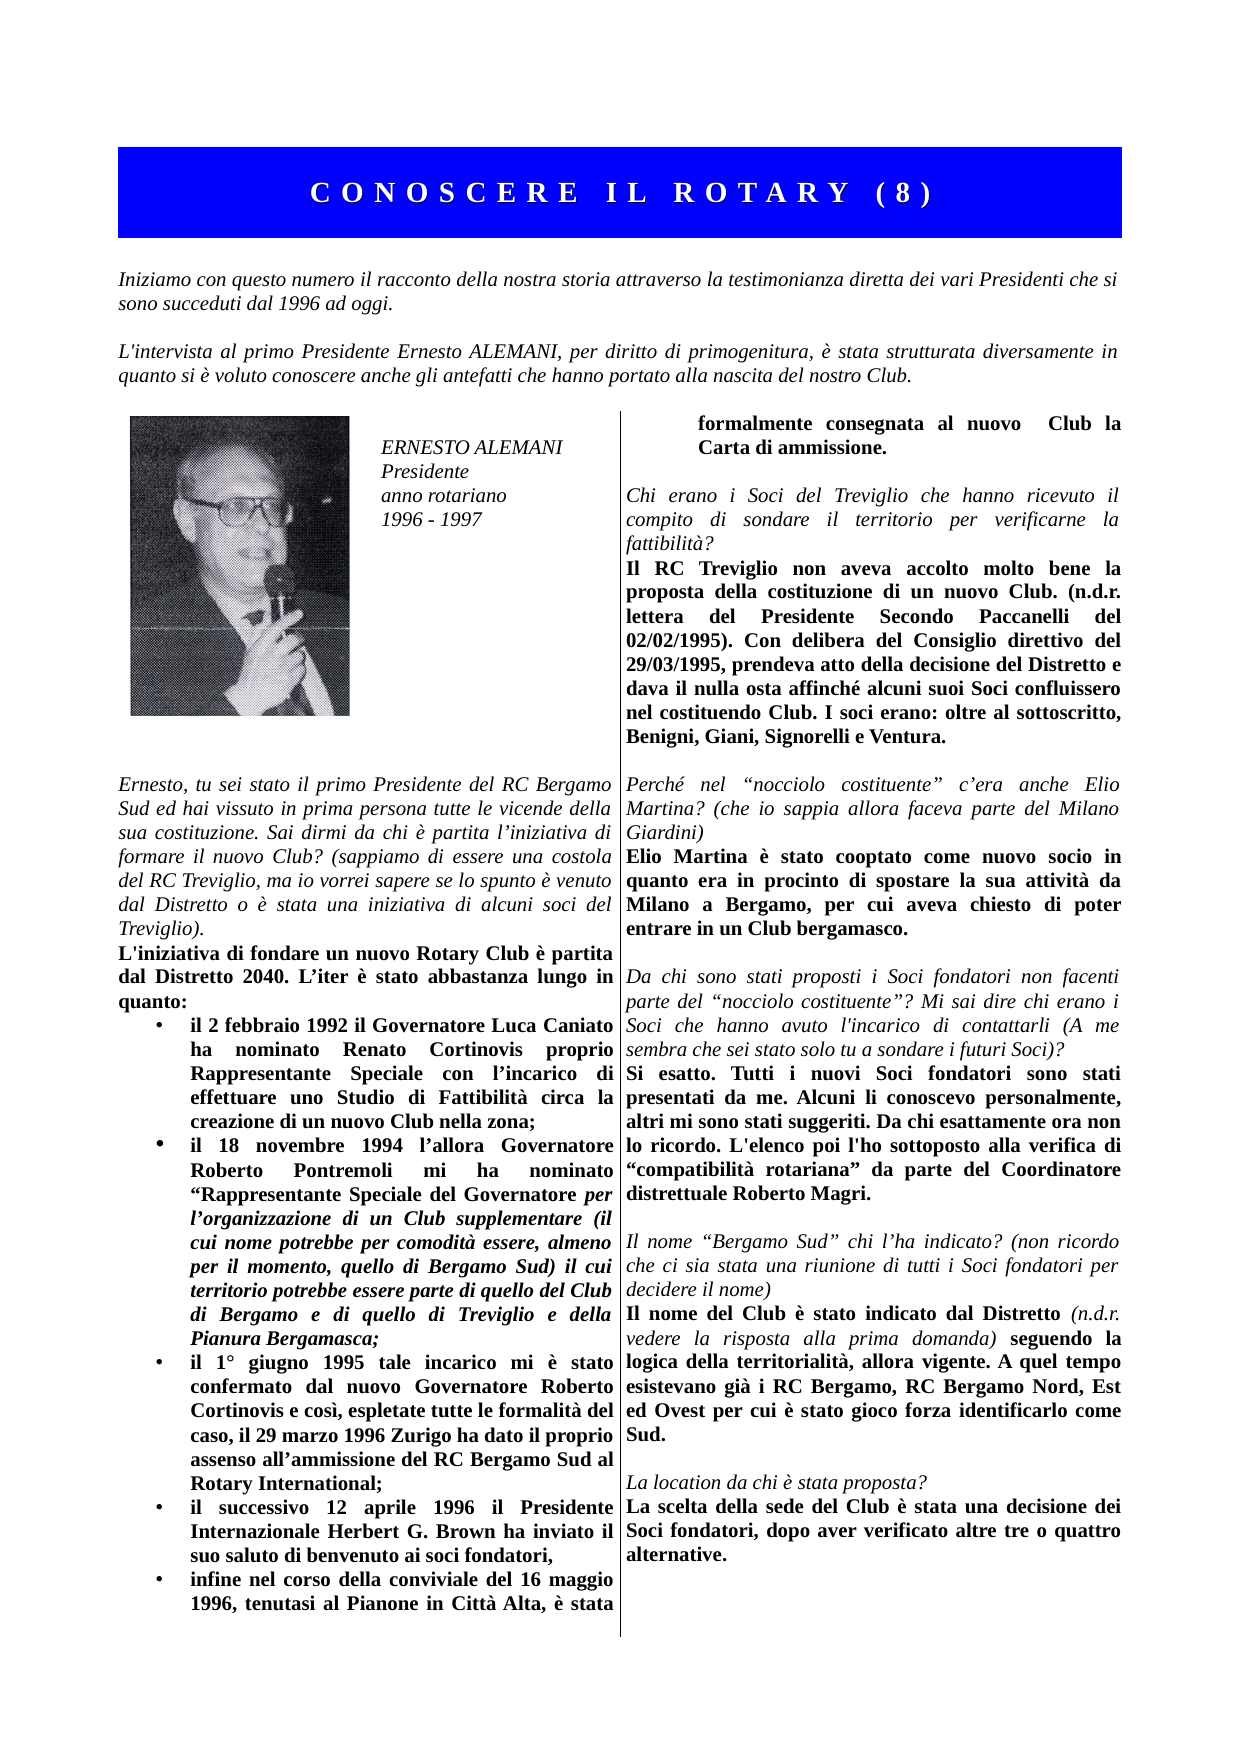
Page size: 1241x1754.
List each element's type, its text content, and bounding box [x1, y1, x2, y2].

picture [129, 416, 350, 716]
list il 2 febbraio 1992 il Governatore Luca Caniato ha nominato Renato Cortinovis proprio Rappresentante Speciale con l’incarico di effettuare uno Studio di Fattibilità circa la creazione di un nuovo Club nella zona; [156, 1013, 614, 1133]
list infine nel corso della conviviale del 16 maggio 1996, tenutasi al Pianone in Città Alta, è stata [156, 1567, 614, 1615]
text [118, 459, 128, 483]
text Da chi sono stati proposti i Soci fondatori non facenti parte del “nocciolo costituente”? Mi sai dire chi erano i Soci che hanno avuto l'incarico di contattarli (A me sembra che sei stato solo tu a sondare i futuri Soci)? [626, 964, 1122, 1061]
text Perché nel “nocciolo costituente” c’era anche Elio Martina? (che io sappia allora faceva parte del Milano Giardini) [626, 772, 1122, 844]
text 1996 - 1997 [351, 507, 614, 531]
text Il nome del Club è stato indicato dal Distretto (n.d.r. vedere la risposta alla prima domanda) seguendo la logica della territorialità, allora vigente. A quel tempo esistevano già i RC Bergamo, RC Bergamo Nord, Est ed Ovest per cui è stato gioco forza identificarlo come Sud. [626, 1301, 1122, 1446]
text anno rotariano [351, 483, 614, 507]
list il successivo 12 aprile 1996 il Presidente Internazionale Herbert G. Brown ha inviato il suo saluto di benvenuto ai soci fondatori, [156, 1495, 614, 1567]
text Il RC Treviglio non aveva accolto molto bene la proposta della costituzione di un nuovo Club. (n.d.r. lettera del Presidente Secondo Paccanelli del 02/02/1995). Con delibera del Consiglio direttivo del 29/03/1995, prendeva atto della decisione del Distretto e dava il nulla osta affinché alcuni suoi Soci confluissero nel costituendo Club. I soci erano: oltre al sottoscritto, Benigni, Giani, Signorelli e Ventura. [626, 555, 1122, 748]
text L'intervista al primo Presidente Ernesto ALEMANI, per diritto di primogenitura, è stata strutturata diversamente in quanto si è voluto conoscere anche gli antefatti che hanno portato alla nascita del nostro Club. [118, 339, 1122, 387]
text Chi erano i Soci del Treviglio che hanno ricevuto il compito di sondare il territorio per verificarne la fattibilità? [626, 483, 1122, 555]
text La scelta della sede del Club è stata una decisione dei Soci fondatori, dopo aver verificato altre tre o quattro alternative. [626, 1494, 1122, 1566]
list formalmente consegnata al nuovo Club la Carta di ammissione. [663, 411, 1122, 459]
text ERNESTO ALEMANI [351, 435, 614, 459]
text [118, 507, 128, 531]
text L'iniziativa di fondare un nuovo Rotary Club è partita dal Distretto 2040. L’iter è stato abbastanza lungo in quanto: [118, 940, 614, 1013]
text La location da chi è stata proposta? [626, 1470, 1122, 1494]
text Il nome “Bergamo Sud” chi l’ha indicato? (non ricordo che ci sia stata una riunione di tutti i Soci fondatori per decidere il nome) [626, 1229, 1122, 1301]
text Si esatto. Tutti i nuovi Soci fondatori sono stati presentati da me. Alcuni li conoscevo personalmente, altri mi sono stati suggeriti. Da chi esattamente ora non lo ricordo. L'elenco poi l'ho sottoposto alla verifica di “compatibilità rotariana” da parte del Coordinatore distrettuale Roberto Magri. [626, 1061, 1122, 1205]
text Elio Martina è stato cooptato come nuovo socio in quanto era in procinto di spostare la sua attività da Milano a Bergamo, per cui aveva chiesto di poter entrare in un Club bergamasco. [626, 844, 1122, 940]
list il 18 novembre 1994 l’allora Governatore Roberto Pontremoli mi ha nominato “Rappresentante Speciale del Governatore per l’organizzazione di un Club supplementare (il cui nome potrebbe per comodità essere, almeno per il momento, quello di Bergamo Sud) il cui territorio potrebbe essere parte di quello del Club di Bergamo e di quello di Treviglio e della Pianura Bergamasca; [156, 1133, 614, 1350]
text Conoscere il Rotary (8) [118, 176, 1122, 209]
list il 1° giugno 1995 tale incarico mi è stato confermato dal nuovo Governatore Roberto Cortinovis e così, espletate tutte le formalità del caso, il 29 marzo 1996 Zurigo ha dato il proprio assenso all’ammissione del RC Bergamo Sud al Rotary International; [156, 1350, 614, 1495]
text Ernesto, tu sei stato il primo Presidente del RC Bergamo Sud ed hai vissuto in prima persona tutte le vicende della sua costituzione. Sai dirmi da chi è partita l’iniziativa di formare il nuovo Club? (sappiamo di essere una costola del RC Treviglio, ma io vorrei sapere se lo spunto è venuto dal Distretto o è stata una iniziativa di alcuni soci del Treviglio). [118, 772, 614, 940]
text Presidente [351, 459, 614, 483]
text Iniziamo con questo numero il racconto della nostra storia attraverso la testimonianza diretta dei vari Presidenti che si sono succeduti dal 1996 ad oggi. [118, 267, 1122, 315]
